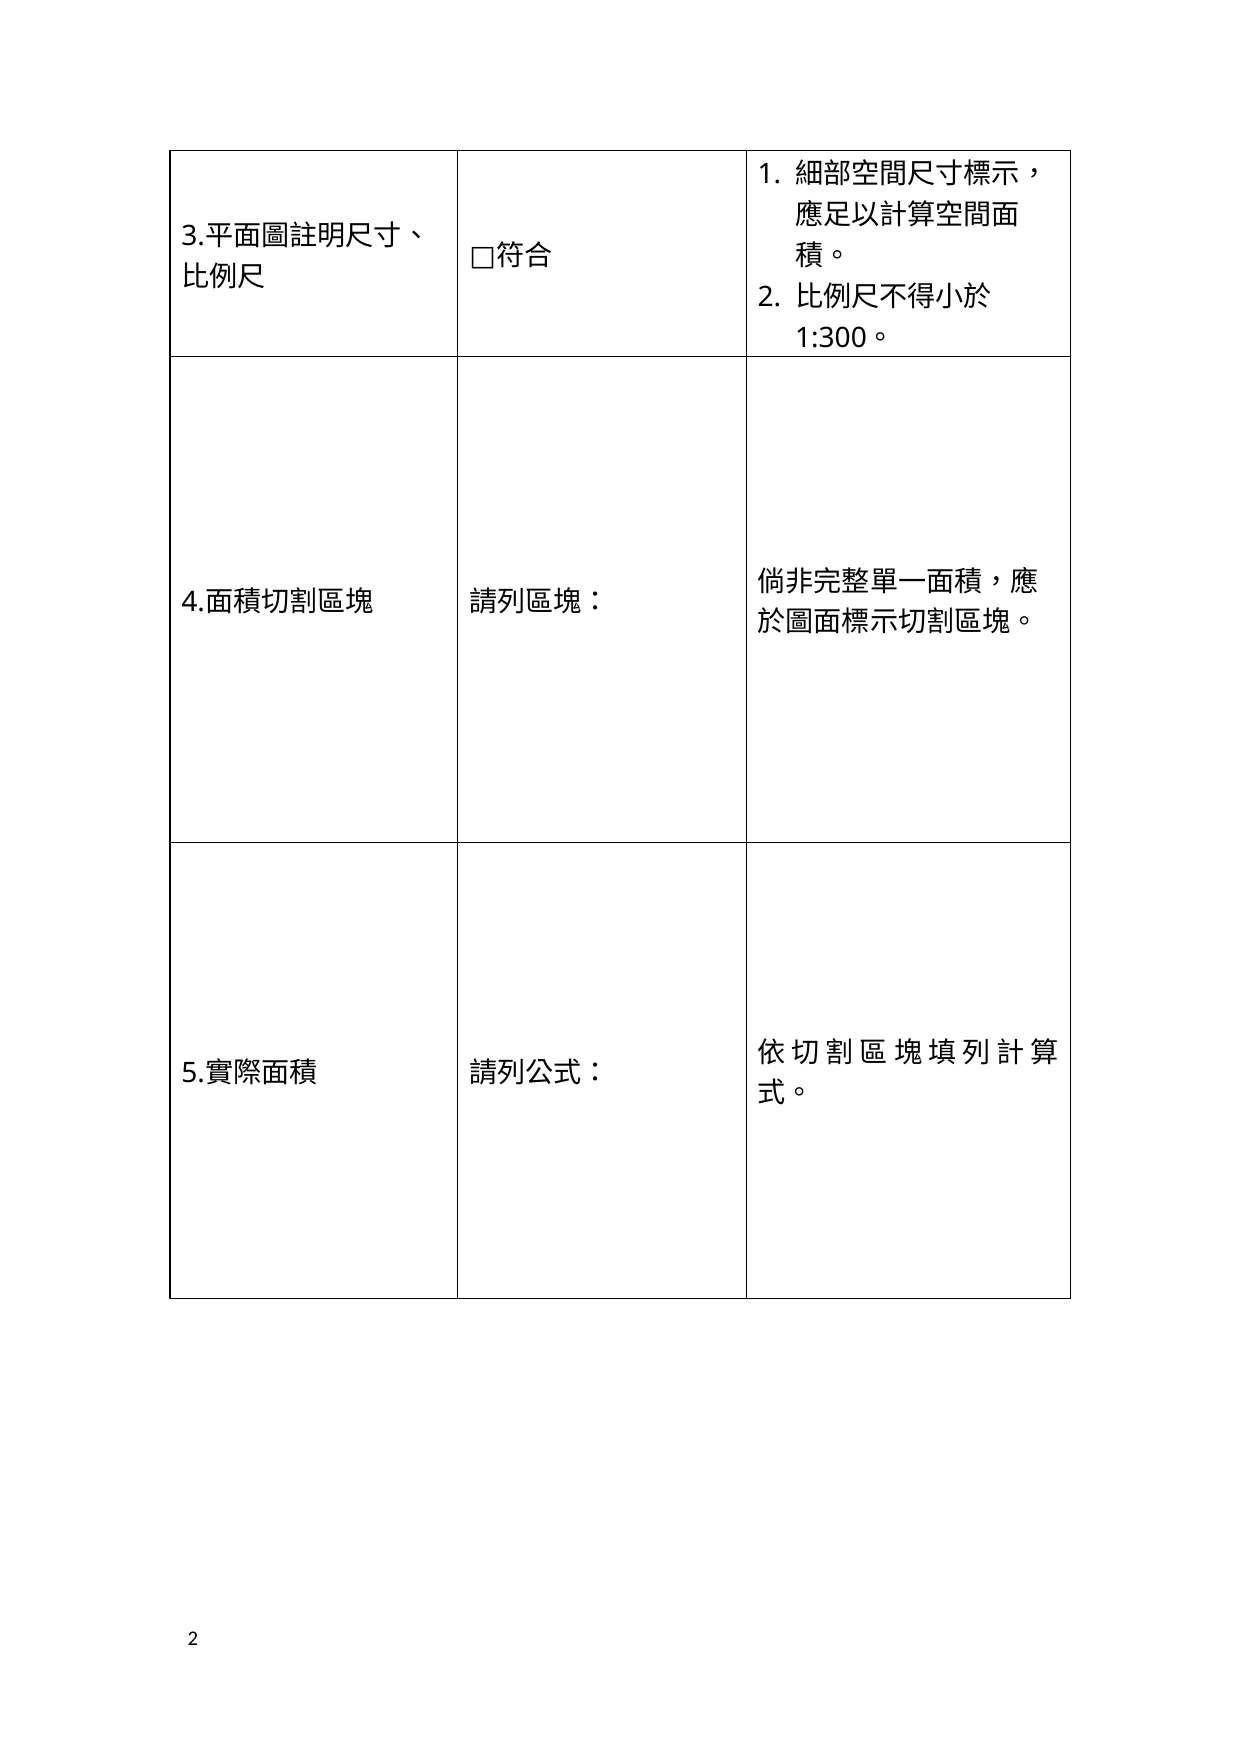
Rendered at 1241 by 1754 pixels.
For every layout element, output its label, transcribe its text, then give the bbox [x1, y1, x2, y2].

table_cell 5.實際面積 [171, 843, 457, 1298]
table_cell 細部空間尺寸標示，應足以計算空間面積。 比例尺不得小於1:300。 [747, 151, 1070, 356]
table_cell 倘非完整單一面積，應於圖面標示切割區塊。 [747, 357, 1070, 842]
table_cell 3.平面圖註明尺寸、比例尺 [171, 151, 457, 356]
table_cell □符合 [458, 151, 746, 356]
table_cell 依切割區塊填列計算式。 [747, 843, 1070, 1298]
table_cell 4.面積切割區塊 [171, 357, 457, 842]
table_cell 請列公式： [458, 843, 746, 1298]
table_cell 請列區塊： [458, 357, 746, 842]
